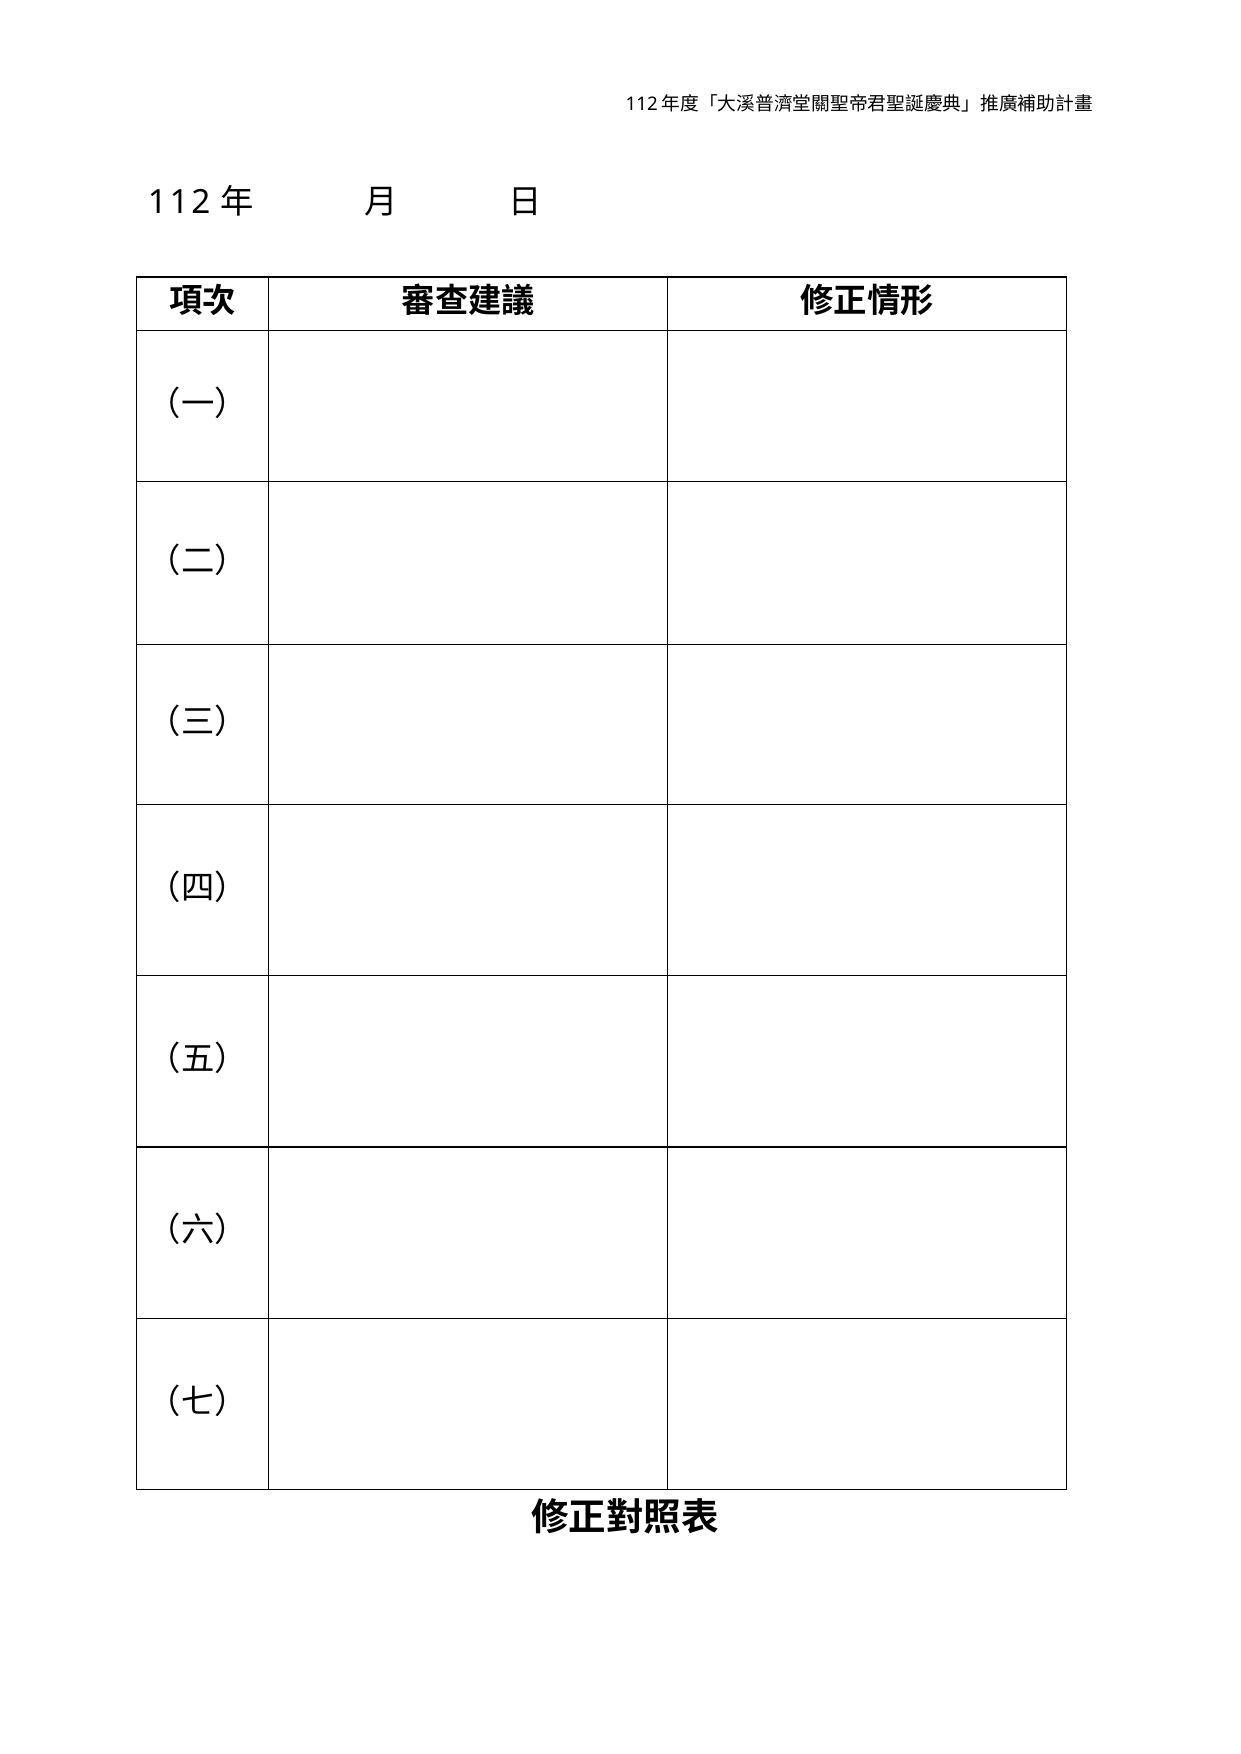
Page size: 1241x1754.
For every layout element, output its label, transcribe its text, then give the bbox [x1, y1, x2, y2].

table_header 項次 [137, 278, 268, 329]
table_header 審查建議 [269, 278, 667, 329]
table_cell [668, 482, 1066, 643]
table_cell [269, 976, 667, 1146]
table_cell [668, 1148, 1066, 1318]
table_cell [668, 331, 1066, 481]
table_cell [668, 805, 1066, 975]
text 修正對照表 [148, 1490, 1092, 1540]
table_cell [269, 1148, 667, 1318]
table_cell （二） [137, 482, 268, 643]
table_cell （五） [137, 976, 268, 1146]
table_cell [269, 331, 667, 481]
table_cell （一） [137, 331, 268, 481]
table_cell （四） [137, 805, 268, 975]
table_cell [269, 645, 667, 804]
table_cell （六） [137, 1148, 268, 1318]
table_cell [269, 805, 667, 975]
table_cell （七） [137, 1319, 268, 1489]
table_header 修正情形 [668, 278, 1066, 329]
table_cell [668, 976, 1066, 1146]
table_cell [668, 645, 1066, 804]
table_cell [269, 482, 667, 643]
table_cell [668, 1319, 1066, 1489]
text 112年 月 日 [148, 170, 1092, 224]
table_cell （三） [137, 645, 268, 804]
table_cell [269, 1319, 667, 1489]
